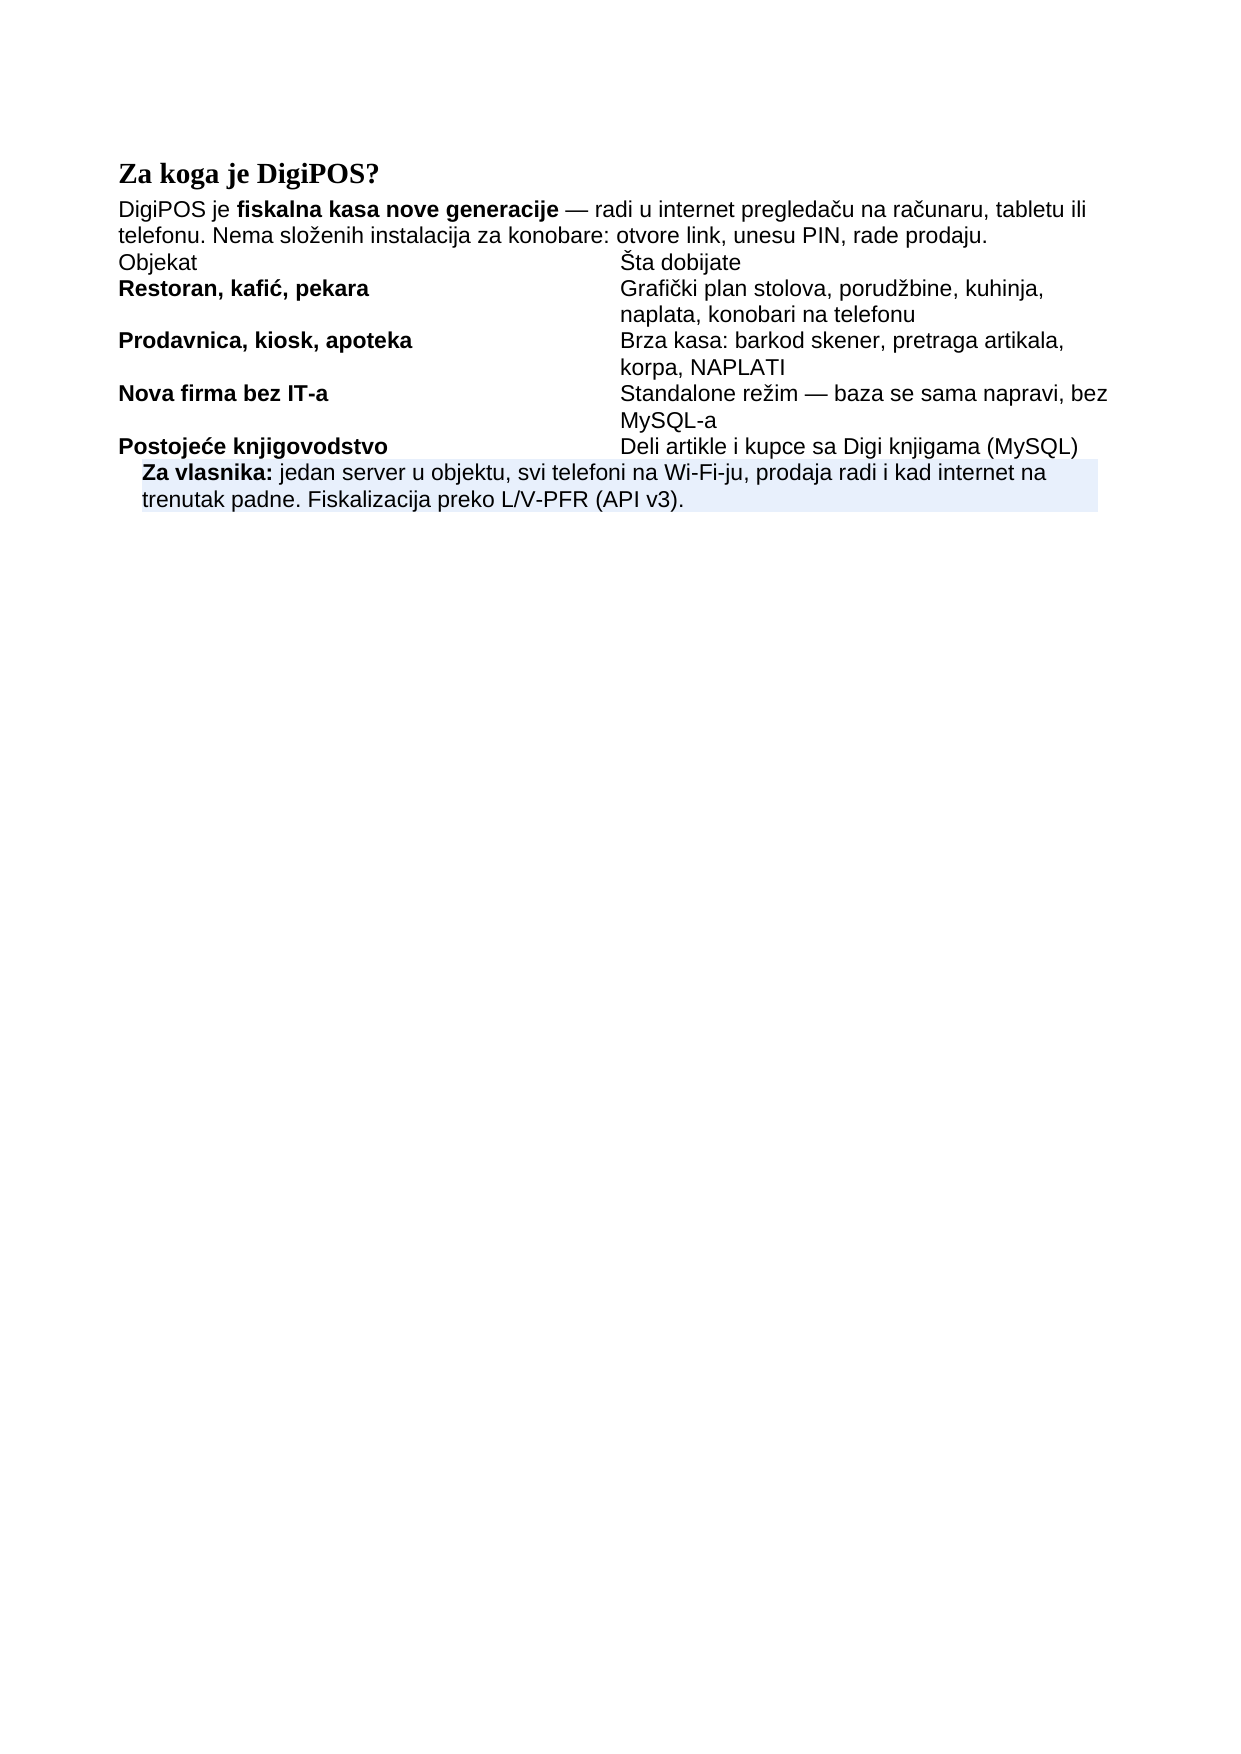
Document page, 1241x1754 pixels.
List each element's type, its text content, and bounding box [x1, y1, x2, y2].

table_cell Postojeće knjigovodstvo [118, 433, 620, 459]
table_cell Brza kasa: barkod skener, pretraga artikala, korpa, NAPLATI [620, 328, 1122, 380]
table_cell Standalone režim — baza se sama napravi, bez MySQL-a [620, 380, 1122, 433]
table_cell Deli artikle i kupce sa Digi knjigama (MySQL) [620, 433, 1122, 459]
table_cell Prodavnica, kiosk, apoteka [118, 328, 620, 380]
table_cell Grafički plan stolova, porudžbine, kuhinja, naplata, konobari na telefonu [620, 275, 1122, 327]
table_cell Nova firma bez IT-a [118, 380, 620, 433]
text DigiPOS je fiskalna kasa nove generacije — radi u internet pregledaču na računaru, tabletu ili telefonu. Nema složenih instalacija za konobare: otvore link, unesu PIN, rade prodaju. [118, 196, 1122, 248]
table_cell Restoran, kafić, pekara [118, 275, 620, 327]
subtitle Za koga je DigiPOS? [118, 156, 1122, 190]
text Za vlasnika: jedan server u objektu, svi telefoni na Wi‑Fi-ju, prodaja radi i kad internet na trenutak padne. Fiskalizacija preko L/V-PFR (API v3). [142, 459, 1098, 512]
table_header Šta dobijate [620, 249, 1122, 275]
table_header Objekat [118, 249, 620, 275]
